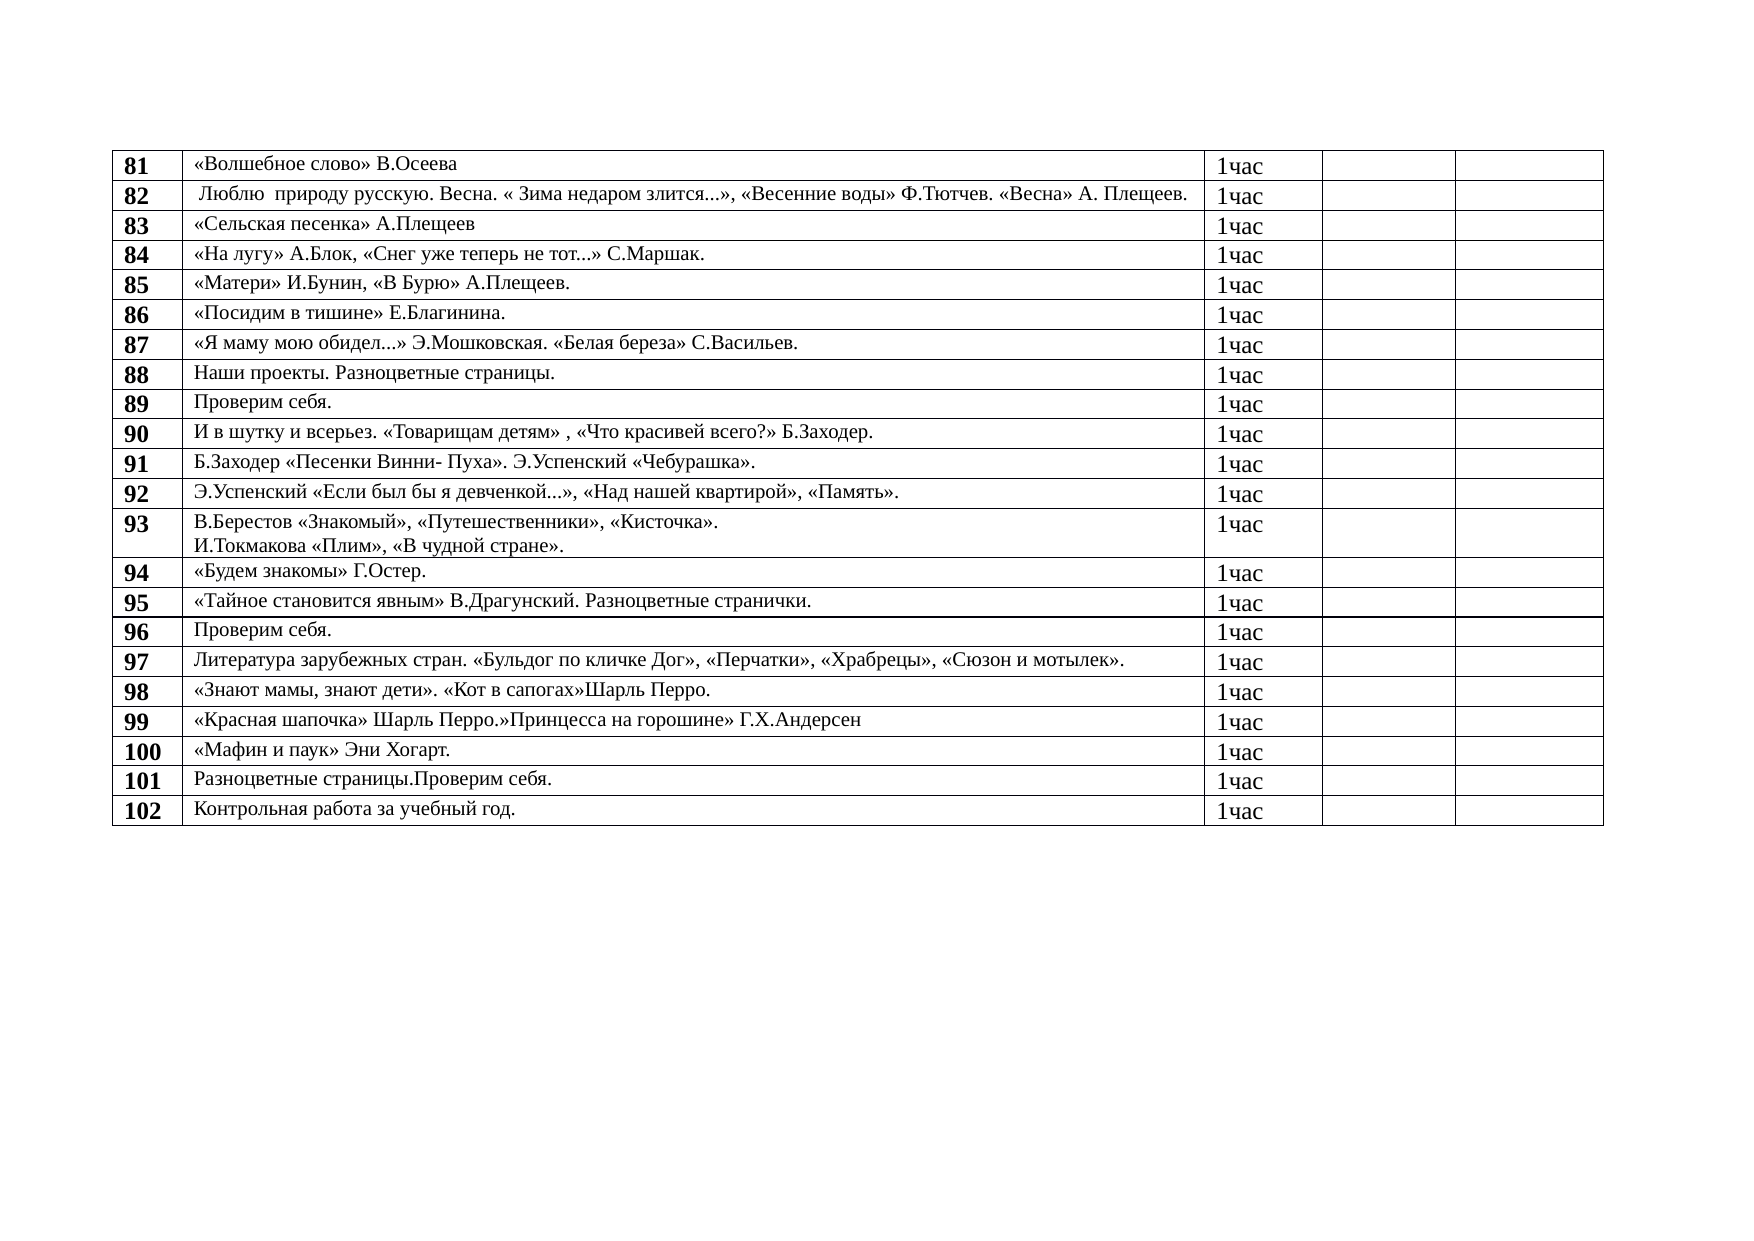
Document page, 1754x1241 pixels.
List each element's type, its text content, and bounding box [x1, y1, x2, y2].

table_cell 1час [1205, 211, 1322, 239]
table_cell 90 [113, 419, 182, 448]
table_cell Люблю природу русскую. Весна. « Зима недаром злится...», «Весенние воды» Ф.Тютчев. «Весна» А. Плещеев. [183, 181, 1204, 210]
table_cell 1час [1205, 796, 1322, 825]
table_cell 86 [113, 300, 182, 329]
table_cell [1456, 241, 1603, 269]
table_cell 1час [1205, 390, 1322, 418]
table_cell [1456, 737, 1603, 765]
table_cell [1456, 766, 1603, 795]
table_cell 1час [1205, 300, 1322, 329]
table_cell 91 [113, 449, 182, 478]
table_cell [1456, 707, 1603, 736]
table_cell 81 [113, 151, 182, 180]
table_cell [1323, 479, 1455, 508]
table_cell 1час [1205, 647, 1322, 676]
table_cell «Будем знакомы» Г.Остер. [183, 558, 1204, 587]
table_cell 95 [113, 588, 182, 616]
table_cell 1час [1205, 479, 1322, 508]
table_cell [1323, 151, 1455, 180]
table_cell 1час [1205, 588, 1322, 616]
table_cell 101 [113, 766, 182, 795]
table_cell 1час [1205, 330, 1322, 359]
table_cell 92 [113, 479, 182, 508]
table_cell «Тайное становится явным» В.Драгунский. Разноцветные странички. [183, 588, 1204, 616]
table_cell [1323, 588, 1455, 616]
table_cell [1456, 270, 1603, 299]
table_cell 1час [1205, 707, 1322, 736]
table_cell [1456, 796, 1603, 825]
table_cell [1456, 330, 1603, 359]
table_cell «Матери» И.Бунин, «В Бурю» А.Плещеев. [183, 270, 1204, 299]
table_cell 1час [1205, 360, 1322, 388]
table_cell 94 [113, 558, 182, 587]
table_cell Э.Успенский «Если был бы я девченкой...», «Над нашей квартирой», «Память». [183, 479, 1204, 508]
table_cell «На лугу» А.Блок, «Снег уже теперь не тот...» С.Маршак. [183, 241, 1204, 269]
table_cell 1час [1205, 618, 1322, 646]
table_cell [1323, 360, 1455, 388]
table_cell 1час [1205, 677, 1322, 706]
table_cell [1456, 588, 1603, 616]
table_cell [1323, 796, 1455, 825]
table_cell 1час [1205, 151, 1322, 180]
table_cell [1323, 737, 1455, 765]
table_cell 1час [1205, 181, 1322, 210]
table_cell [1456, 151, 1603, 180]
table_cell Проверим себя. [183, 618, 1204, 646]
table_cell 1час [1205, 419, 1322, 448]
table_cell [1323, 647, 1455, 676]
table_cell [1456, 211, 1603, 239]
table_cell [1323, 419, 1455, 448]
table_cell В.Берестов «Знакомый», «Путешественники», «Кисточка». И.Токмакова «Плим», «В чудной стране». [183, 509, 1204, 557]
table_cell Разноцветные страницы.Проверим себя. [183, 766, 1204, 795]
table_cell [1323, 707, 1455, 736]
table_cell «Мафин и паук» Эни Хогарт. [183, 737, 1204, 765]
table_cell [1456, 677, 1603, 706]
table_cell [1323, 300, 1455, 329]
table_cell [1456, 300, 1603, 329]
table_cell [1456, 449, 1603, 478]
table_cell [1456, 479, 1603, 508]
table_cell 98 [113, 677, 182, 706]
table_cell 97 [113, 647, 182, 676]
table_cell [1456, 419, 1603, 448]
table_cell 1час [1205, 737, 1322, 765]
table_cell «Я маму мою обидел...» Э.Мошковская. «Белая береза» С.Васильев. [183, 330, 1204, 359]
table_cell [1456, 509, 1603, 557]
table_cell [1323, 270, 1455, 299]
table_cell 1час [1205, 241, 1322, 269]
table_cell [1323, 677, 1455, 706]
table_cell Наши проекты. Разноцветные страницы. [183, 360, 1204, 388]
table_cell 1час [1205, 766, 1322, 795]
table_cell 102 [113, 796, 182, 825]
table_cell 100 [113, 737, 182, 765]
table_cell «Красная шапочка» Шарль Перро.»Принцесса на горошине» Г.Х.Андерсен [183, 707, 1204, 736]
table_cell Литература зарубежных стран. «Бульдог по кличке Дог», «Перчатки», «Храбрецы», «Сюзон и мотылек». [183, 647, 1204, 676]
table_cell 82 [113, 181, 182, 210]
table_cell 89 [113, 390, 182, 418]
table_cell И в шутку и всерьез. «Товарищам детям» , «Что красивей всего?» Б.Заходер. [183, 419, 1204, 448]
table_cell [1323, 211, 1455, 239]
table_cell 88 [113, 360, 182, 388]
table_cell 83 [113, 211, 182, 239]
table_cell [1323, 330, 1455, 359]
table_cell 93 [113, 509, 182, 557]
table_cell [1323, 449, 1455, 478]
table_cell 1час [1205, 270, 1322, 299]
table_cell Контрольная работа за учебный год. [183, 796, 1204, 825]
table_cell 87 [113, 330, 182, 359]
table_cell 1час [1205, 558, 1322, 587]
table_cell 85 [113, 270, 182, 299]
table_cell [1456, 360, 1603, 388]
table_cell [1456, 390, 1603, 418]
table_cell [1456, 618, 1603, 646]
table_cell [1323, 509, 1455, 557]
table_cell [1323, 618, 1455, 646]
table_cell [1323, 241, 1455, 269]
table_cell 1час [1205, 449, 1322, 478]
table_cell Б.Заходер «Песенки Винни- Пуха». Э.Успенский «Чебурашка». [183, 449, 1204, 478]
table_cell 84 [113, 241, 182, 269]
table_cell [1323, 558, 1455, 587]
table_cell «Волшебное слово» В.Осеева [183, 151, 1204, 180]
table_cell Проверим себя. [183, 390, 1204, 418]
table_cell [1456, 181, 1603, 210]
table_cell [1456, 558, 1603, 587]
table_cell [1323, 766, 1455, 795]
table_cell 96 [113, 618, 182, 646]
table_cell [1323, 390, 1455, 418]
table_cell «Знают мамы, знают дети». «Кот в сапогах»Шарль Перро. [183, 677, 1204, 706]
table_cell 1час [1205, 509, 1322, 557]
table_cell 99 [113, 707, 182, 736]
table_cell «Сельская песенка» А.Плещеев [183, 211, 1204, 239]
table_cell «Посидим в тишине» Е.Благинина. [183, 300, 1204, 329]
table_cell [1323, 181, 1455, 210]
table_cell [1456, 647, 1603, 676]
